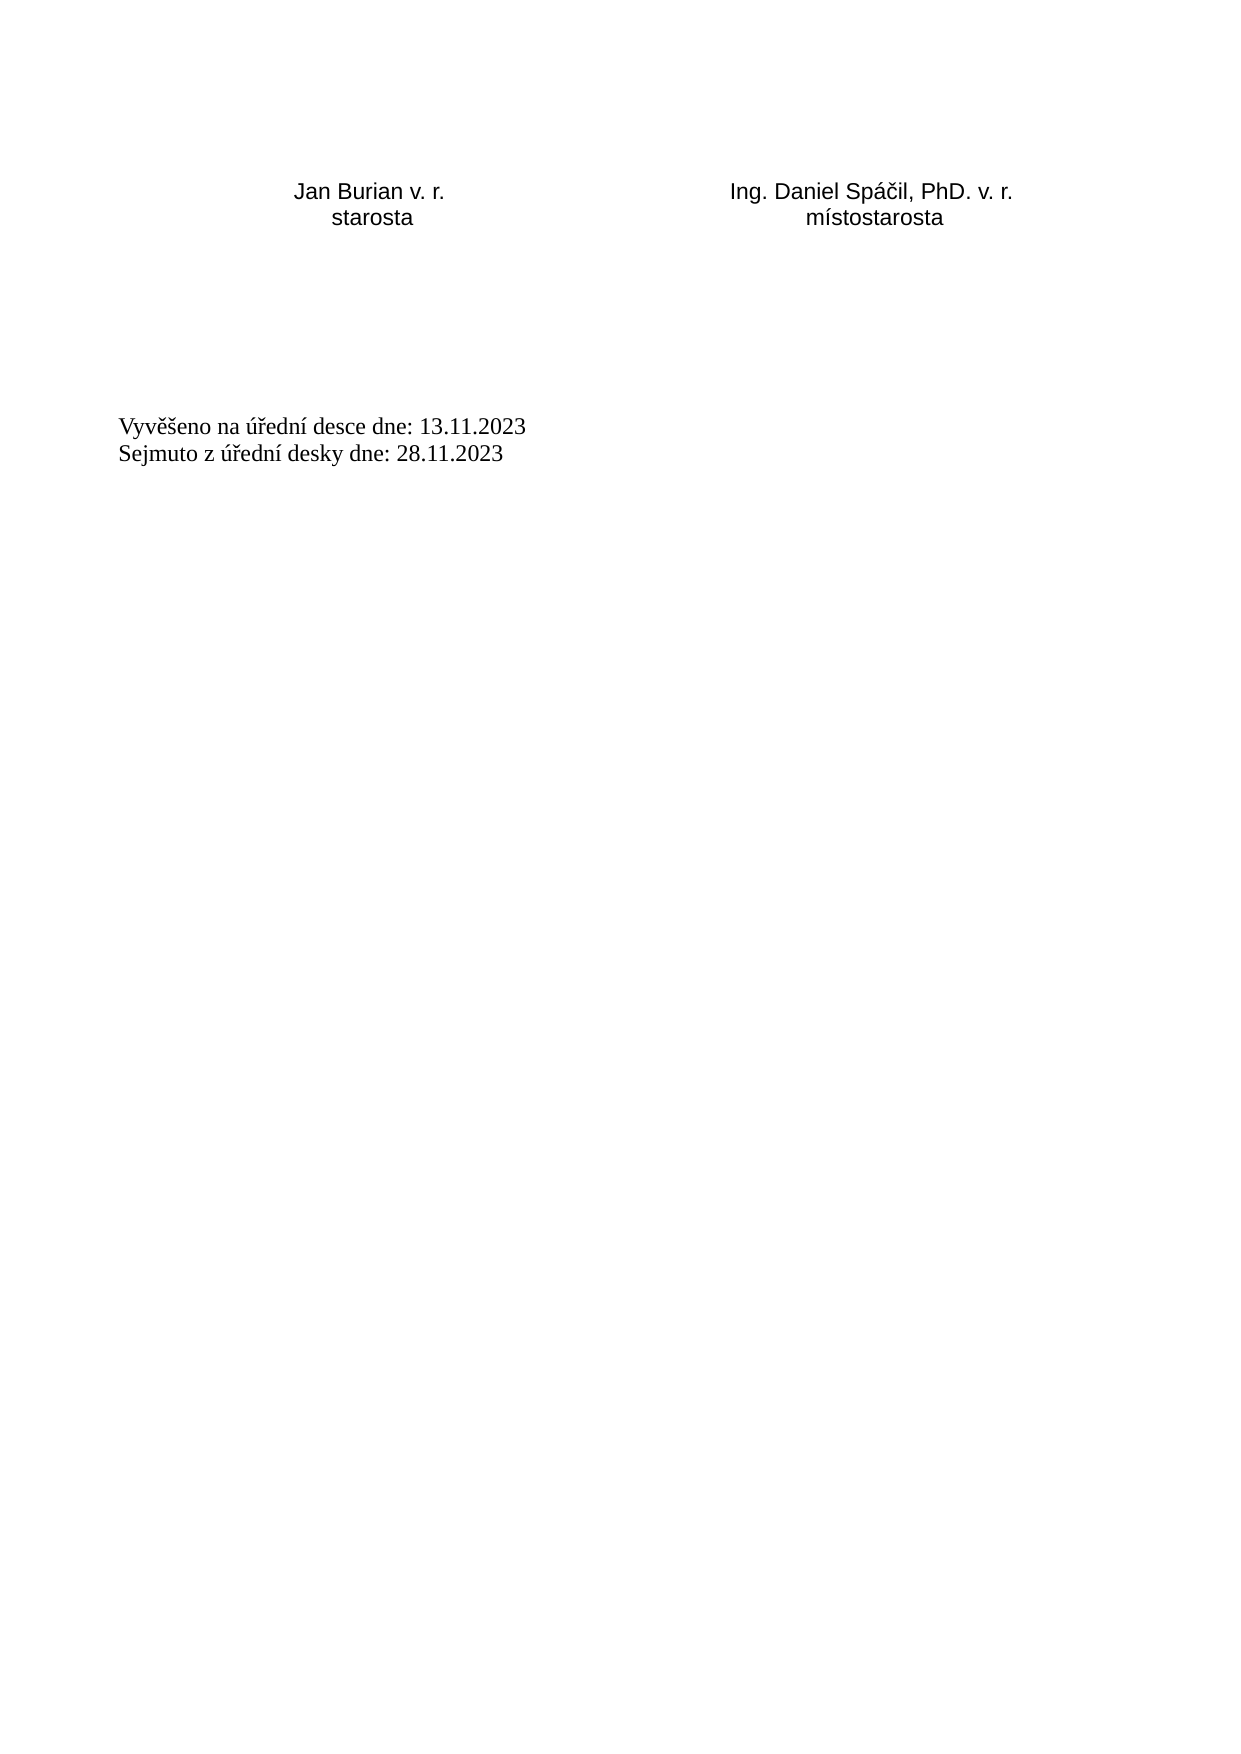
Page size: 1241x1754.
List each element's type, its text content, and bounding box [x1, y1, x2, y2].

text Vyvěšeno na úřední desce dne: 13.11.2023 [118, 412, 1122, 439]
table_cell [620, 236, 1122, 354]
table_cell [118, 236, 620, 354]
table_header Jan Burian v. r. starosta [118, 118, 620, 236]
text Sejmuto z úřední desky dne: 28.11.2023 [118, 439, 1122, 467]
table_header Ing. Daniel Spáčil, PhD. v. r. místostarosta [620, 118, 1122, 236]
